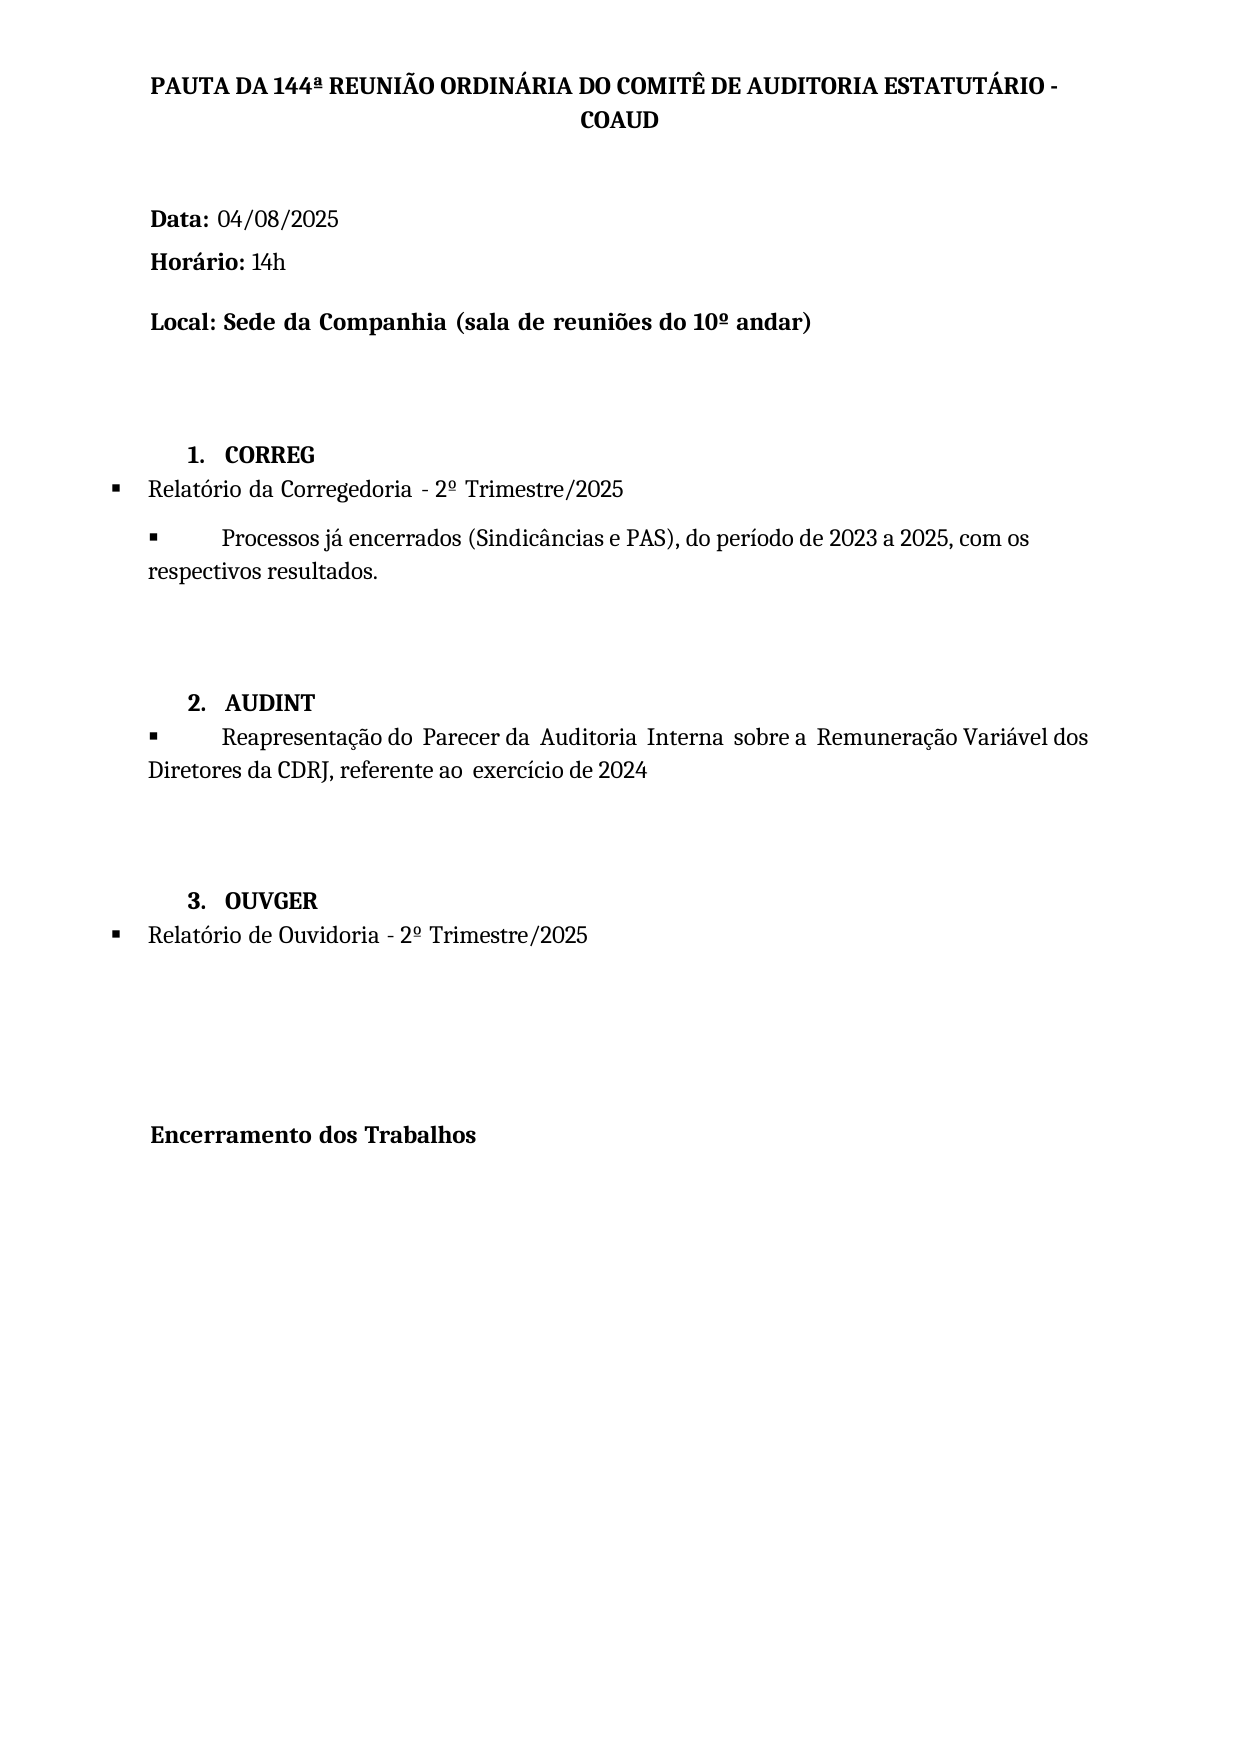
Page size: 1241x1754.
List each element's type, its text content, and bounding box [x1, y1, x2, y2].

text Encerramento dos Trabalhos [150, 1121, 1093, 1149]
text Local: Sede da Companhia (sala de reuniões do 10º andar) [150, 308, 1093, 337]
list CORREG [188, 441, 1093, 470]
list OUVGER [188, 887, 1093, 916]
list Relatório de Ouvidoria - 2º Trimestre/2025 [110, 921, 1093, 950]
text Horário: 14h [150, 248, 1093, 277]
text PAUTA DA 144ª REUNIÃO ORDINÁRIA DO COMITÊ DE AUDITORIA ESTATUTÁRIO - COAUD [150, 72, 1093, 134]
list Relatório da Corregedoria - 2º Trimestre/2025 [110, 475, 1093, 504]
list AUDINT [188, 689, 1093, 717]
list Reapresentação do Parecer da Auditoria Interna sobre a Remuneração Variável dos Diretores da CDRJ, referente ao exercício de 2024 [148, 722, 1089, 784]
list Processos já encerrados (Sindicâncias e PAS), do período de 2023 a 2025, com os respectivos resultados. [148, 524, 1090, 586]
text Data: 04/08/2025 [150, 204, 1093, 233]
